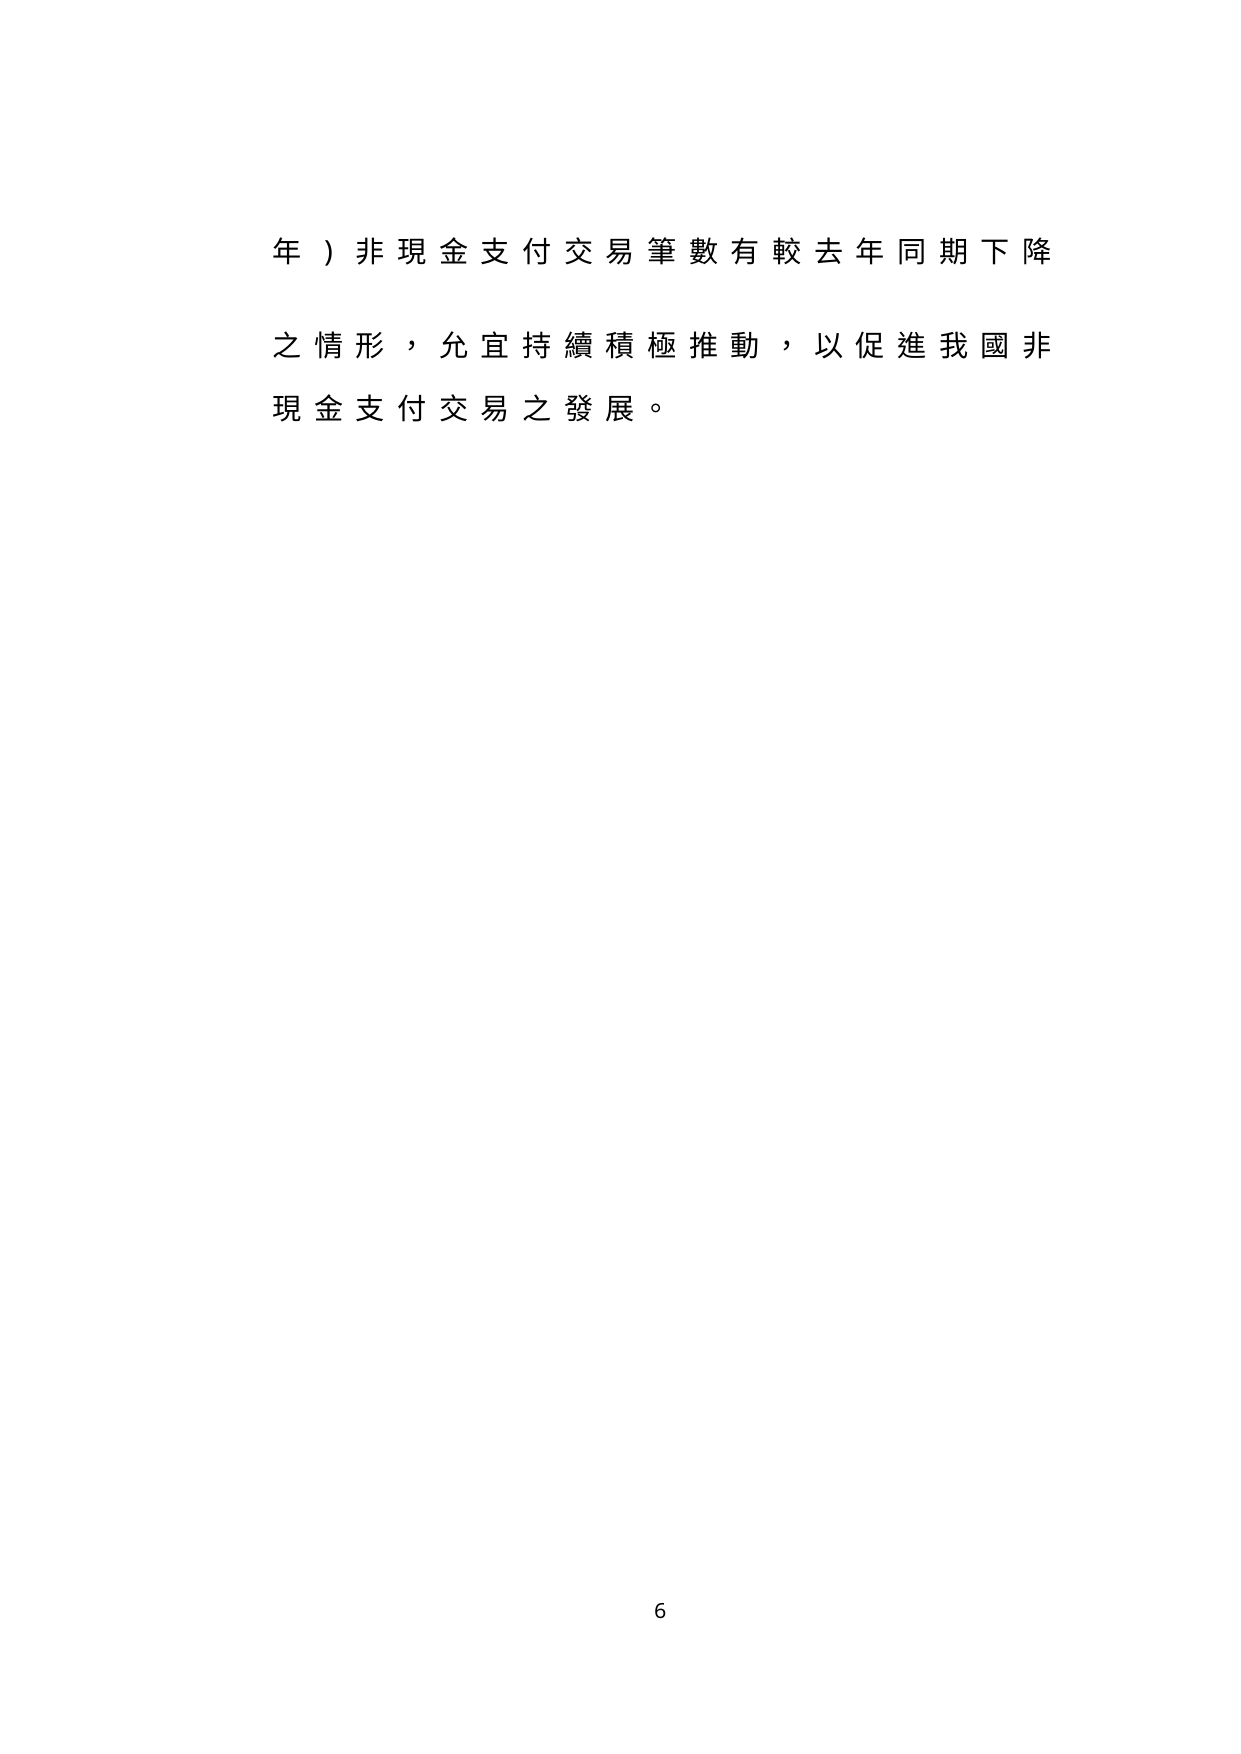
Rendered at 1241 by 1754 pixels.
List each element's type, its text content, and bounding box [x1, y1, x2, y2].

text 年)非現金支付交易筆數有較去年同期下降之情形，允宜持續積極推動，以促進我國非現金支付交易之發展。 [242, 177, 1058, 427]
